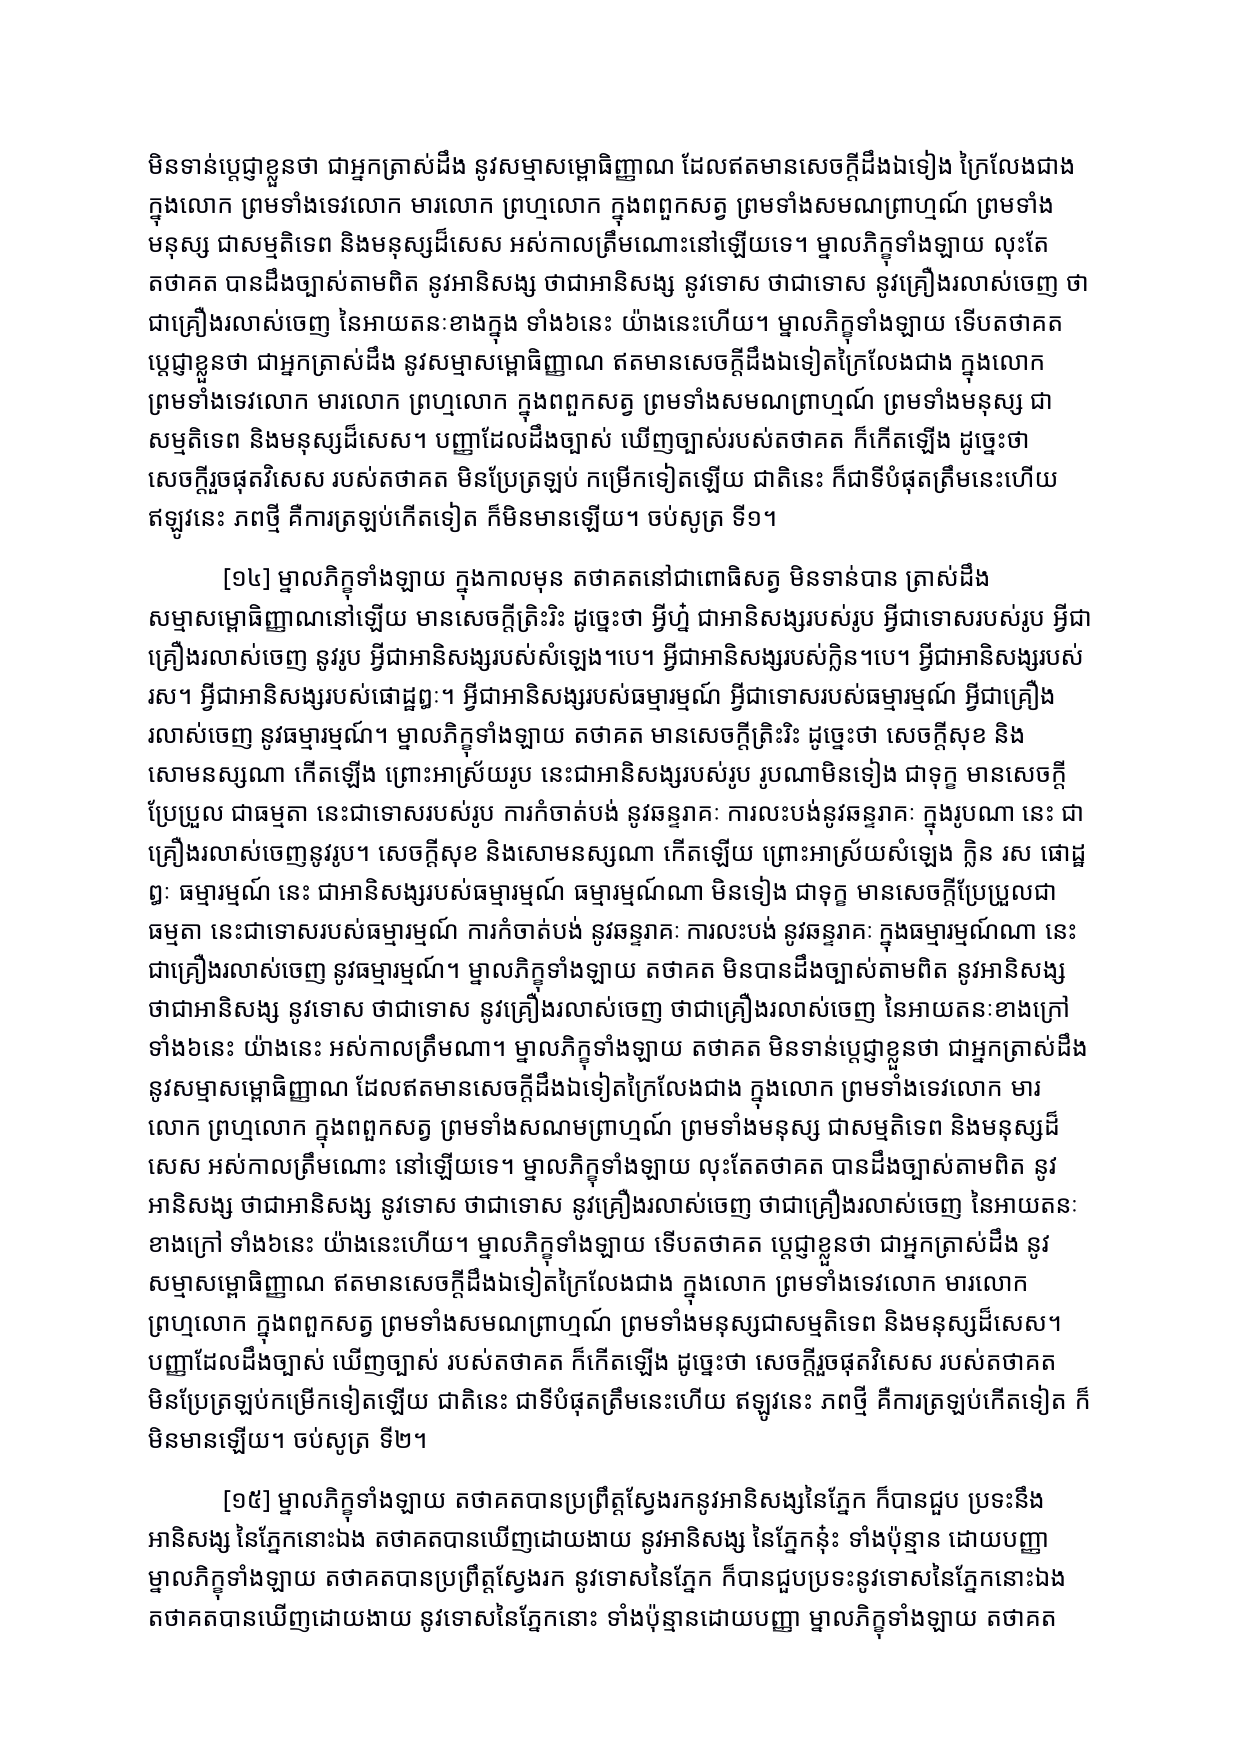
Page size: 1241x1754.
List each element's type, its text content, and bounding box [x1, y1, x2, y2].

text [១៤] ម្នាលភិក្ខុទាំងឡាយ ក្នុងកាលមុន តថាគតនៅជាពោធិសត្វ មិនទាន់បាន ត្រាស់ដឹងសម្មាសម្ពោធិញ្ញាណនៅឡើយ មានសេចក្តីត្រិះរិះ ដូច្នេះថា អ្វីហ្ន៎ ជាអានិសង្ស​របស់​រូប អ្វីជាទោសរបស់រូប អ្វីជាគ្រឿងរលាស់ចេញ នូវរូប អ្វីជាអានិសង្ស​របស់​សំឡេង។បេ។ អ្វីជាអានិសង្សរបស់ក្លិន។បេ។ អ្វីជាអានិសង្សរបស់រស។ អ្វីជាអានិសង្ស​របស់​ផោដ្ឋឰៈ។ អ្វីជាអានិសង្សរបស់ធម្មារម្មណ៍ អ្វីជាទោសរបស់ធម្មារម្មណ៍ អ្វីជាគ្រឿង​រលាស់​ចេញ នូវធម្មារម្មណ៍។ ម្នាលភិក្ខុទាំងឡាយ តថាគត មានសេចក្តីត្រិះរិះ ដូច្នេះថា សេចក្តី​សុខ និងសោមនស្សណា កើតឡើង ព្រោះអាស្រ័យរូប នេះជាអានិសង្សរបស់រូប រូប​ណា​មិន​ទៀង ជាទុក្ខ មានសេចក្តីប្រែប្រួល ជាធម្មតា នេះជាទោសរបស់រូប ការកំចាត់បង់ នូវ​ឆន្ទរាគៈ ការលះបង់នូវឆន្ទរាគៈ ក្នុងរូបណា នេះ ជាគ្រឿងរលាស់ចេញនូវរូប។ សេចក្តី​សុខ និងសោមនស្សណា កើតឡើយ ព្រោះអាស្រ័យសំឡេង ក្លិន រស ផោដ្ឋឰៈ ធម្មារម្មណ៍ នេះ ជាអានិសង្សរបស់ធម្មារម្មណ៍ ធម្មារម្មណ៍ណា មិនទៀង ជាទុក្ខ មាន​សេចក្តី​ប្រែប្រួលជាធម្មតា នេះជាទោសរបស់ធម្មារម្មណ៍ ការកំចាត់បង់ នូវឆន្ទរាគៈ ការលះបង់ នូវឆន្ទរាគៈ ក្នុងធម្មារម្មណ៍ណា នេះជាគ្រឿងរលាស់ចេញ នូវធម្មារម្មណ៍។ ម្នាលភិក្ខុទាំងឡាយ តថាគត មិនបានដឹងច្បាស់តាមពិត នូវអានិសង្ស ថាជាអានិសង្ស នូវទោស ថាជាទោស នូវគ្រឿងរលាស់ចេញ ថាជាគ្រឿងរលាស់ចេញ នៃ​អាយតនៈ​ខាង​ក្រៅ ទាំង៦នេះ យ៉ាងនេះ អស់កាលត្រឹមណា។ ម្នាលភិក្ខុទាំងឡាយ តថាគត មិនទាន់​ប្តេជ្ញា​ខ្លួនថា ជាអ្នកត្រាស់ដឹង នូវសម្មាសម្ពោធិញ្ញាណ ដែលឥតមានសេចក្តីដឹងឯទៀត​ក្រៃ​លែងជាង ក្នុងលោក ព្រមទាំងទេវលោក មារលោក ព្រហ្មលោក ក្នុងពពួកសត្វ ព្រម​ទាំង​សណមព្រាហ្មណ៍ ព្រមទាំងមនុស្ស ជាសម្មតិទេព និងមនុស្សដ៏សេស អស់កាល​ត្រឹម​ណោះ នៅឡើយទេ​។ ម្នាលភិក្ខុទាំងឡាយ លុះតែតថាគត បានដឹងច្បាស់តាមពិត នូវ​អានិសង្ស ថាជាអានិសង្ស នូវទោស ថាជាទោស នូវគ្រឿងរលាស់ចេញ ថា​ជា​គ្រឿង​រលាស់​ចេញ នៃអាយតនៈខាងក្រៅ ទាំង៦នេះ យ៉ាងនេះហើយ។ ម្នាលភិក្ខុទាំងឡាយ ទើបតថាគត ប្តេជ្ញាខ្លួនថា ជាអ្នកត្រាស់ដឹង នូវសម្មាសម្ពោធិញ្ញាណ ឥតមាន​សេចក្តី​ដឹង​ឯ​ទៀត​ក្រៃលែងជាង ក្នុងលោក ព្រមទាំងទេវលោក មារលោក ព្រហ្មលោក ក្នុងពពួកសត្វ ព្រម​ទាំងសមណព្រាហ្មណ៍ ព្រមទាំងមនុស្សជាសម្មតិទេព និងមនុស្សដ៏សេស។ បញ្ញា​ដែល​ដឹងច្បាស់ ឃើញច្បាស់ របស់តថាគត ក៏កើតឡើង ដូច្នេះថា សេចក្តីរួចផុតវិសេស របស់តថាគត មិនប្រែត្រឡប់កម្រើកទៀតឡើយ ជាតិនេះ ជាទីបំផុតត្រឹមនេះហើយ ឥឡូវ​នេះ ភពថ្មី គឺការត្រឡប់កើតទៀត ក៏មិនមានឡើយ។ ចប់សូត្រ ទី២។ [148, 560, 1093, 1456]
text [១៣] ម្នាលភិក្ខុទាំងឡាយ ក្នុងកាលមុន តថាគត នៅជាពោធិសត្វ មិន​ទាន់​បាន​ត្រាស់​ដឹងសម្ពោធិញ្ញាណនៅឡើយ មានសេចក្តីត្រិះរិះ យ៉ាងនេះថា អ្វីហ្ន៎ ជាអានិសង្ស របស់​ភ្នែក អ្វីហ្ន៎ ជាទោសរបស់ភ្នែក អ្វីជាគ្រឿងរលាស់ចេញនូវភ្នែក អ្វីជា​អានិសង្ស​របស់​ត្រចៀក។បេ។ អ្វីជាអានិសង្សរបស់ច្រមុះ។ អ្វីជាអានិសង្សរបស់អណ្តាត។ អ្វីជាអានិសង្ស​របស់​កាយ។ អ្វីជាអានិសង្សរបស់ចិត្ត អ្វីជាទោសរបស់ចិត្ត អ្វីជាគ្រឿងរលាស់​ចេញ​នូវ​ចិត្ត។ ម្នាលភិក្ខុទាំងឡាយ តថាគត មានសេចក្តីត្រិះរិះ ដូច្នេះថា សេចក្តីសុខ និង​សោមនស្ស​ណា កើតឡើង ព្រោះអាស្រ័យភ្នែក នេះជាអានិសង្សរបស់ភ្នែក ភ្នែក​ណា មិន​ទៀង ជាទុក្ខ មានសេចក្តីប្រែប្រួលជាធម្មតា នេះជាទោសរបស់ភ្នែក ការកំចាត់បង់ នូវ​ឆន្ទរាគៈ ការលះបង់ នូវឆន្ទរាគៈ ក្នុងភ្នែកណា នេះជាគ្រឿងរលាស់ចេញ នូវ​ភ្នែក។បេ។ សេចក្តីសុខ និងសោមនស្សណា កើតឡើង ព្រោះអាស្រ័យអណ្តាត នេះជា​អានិសង្ស​របស់អណ្តាត អណ្តាតណា មិនទៀង ជាទុក្ខ មានសេចក្តីប្រែប្រួល​ជា​ធម្មតា នេះជា​ទោសរបស់អណ្តាត ការកំចាត់បង់ នូវឆន្ទរាគៈ ការលះបង់ នូវឆន្ទរាគៈ ក្នុង​អណ្តាត​ណា នេះជាគ្រឿងរលាស់ចេញ នូវអណ្តាត។បេ។ សេចក្តីសុខ និង​សោមនស្ស​ណា កើតឡើង ព្រោះអាស្រ័យចិត្ត នេះជាអានិសង្សរបស់ចិត្ត ចិត្តណា មិនទៀង ជាទុក្ខ មាន​សេចក្តី​ប្រែប្រួលជាធម្មតា នេះជាទោសរបស់ចិត្ត ការកំចាត់បង់ នូវឆន្ទរាគៈ ការលះបង់ នូវឆន្ទរាគៈ ក្នុងចិត្តណា នេះជាគ្រឿងរលាស់ចេញនូវចិត្ត។ ម្នាល​ភិក្ខុ​ទាំង​ឡាយ តថាគត មិនបានដឹងច្បាស់តាមពិត នូវអានិសង្ស ថាជាអានិសង្ស នូវ​ទោស ថា​ជា​ទោស នូវគ្រឿង​រលាស់ចេញ ថាជាគ្រឿងរលាស់ចេញ នៃអាយតនៈខាងក្នុង ទាំង៦នេះ យ៉ាង​នេះ អស់កាលត្រឹមណា។ ម្នាលភិក្ខុទាំងឡាយ តថាគត ក៏មិនទាន់ប្តេជ្ញាខ្លួនថា ជាអ្នកត្រាស់ដឹង នូវសម្មាសម្ពោធិញ្ញាណ ដែលឥតមានសេចក្តីដឹងឯទៀង ក្រៃលែងជាង ក្នុងលោក ព្រមទាំងទេវលោក មារលោក ព្រហ្មលោក ក្នុងពពួកសត្វ ព្រមទាំង​សមណ​ព្រាហ្មណ៍ ព្រមទាំងមនុស្ស ជាសម្មតិទេព និងមនុស្សដ៏សេស អស់កាល​ត្រឹម​ណោះ​នៅឡើយទេ។ ម្នាលភិក្ខុទាំងឡាយ លុះតែតថាគត បានដឹងច្បាស់តាមពិត នូវ​អានិសង្ស ថាជាអានិសង្ស នូវទោស ថាជាទោស នូវគ្រឿងរលាស់ចេញ ថា​ជា​គ្រឿង​រលាស់​ចេញ នៃអាយតនៈខាងក្នុង ទាំង៦នេះ យ៉ាងនេះហើយ។ ម្នាលភិក្ខុទាំងឡាយ ទើបតថាគត ប្តេជ្ញាខ្លួនថា ជាអ្នកត្រាស់ដឹង នូវសម្មាសម្ពោធិញ្ញាណ ឥតមាន​សេចក្តី​ដឹង​ឯ​ទៀត​ក្រៃលែងជាង ក្នុងលោក ព្រមទាំងទេវលោក មារលោក ព្រហ្មលោក ក្នុងពពួកសត្វ ព្រម​ទាំងសមណព្រាហ្មណ៍ ព្រមទាំងមនុស្ស ជាសម្មតិទេព និងមនុស្សដ៏សេស។ បញ្ញា​ដែល​ដឹងច្បាស់ ឃើញច្បាស់របស់តថាគត ក៏កើតឡើង ដូច្នេះថា សេចក្តីរួច​ផុត​វិសេស របស់​តថាគត មិនប្រែត្រឡប់ កម្រើកទៀតឡើយ ជាតិនេះ ក៏ជាទីបំផុតត្រឹមនេះហើយ ឥឡូវនេះ ភពថ្មី គឺការត្រឡប់កើតទៀត ក៏មិនមានឡើយ។ ចប់សូត្រ ទី១។ [148, 148, 1093, 534]
text [១៥] ម្នាលភិក្ខុទាំងឡាយ តថាគតបានប្រព្រឹត្តស្វែងរកនូវអានិសង្សនៃភ្នែក ក៏បាន​ជួប ប្រទះនឹងអានិសង្ស នៃភ្នែកនោះឯង តថាគតបានឃើញដោយងាយ នូវអានិសង្ស នៃ​ភ្នែកនុ៎ះ ទាំងប៉ុន្មាន ដោយបញ្ញា ម្នាលភិក្ខុទាំងឡាយ តថាគតបានប្រព្រឹត្តស្វែងរក នូវ​ទោស​នៃភ្នែក ក៏បានជួបប្រទះនូវទោសនៃភ្នែកនោះឯង តថាគតបានឃើញដោយងាយ នូវទោស​នៃភ្នែកនោះ ទាំងប៉ុន្មានដោយបញ្ញា ម្នាលភិក្ខុទាំងឡាយ តថាគតបានប្រព្រឹត្ត ស្វែង​រក នូវគ្រឿងរលាស់ ចេញនូវភ្នែក ក៏បានជួបប្រទះ នូវគ្រឿងរលាស់ចេញ នូវភ្នែក​នោះ​ឯង តថាគតបានឃើញ ដោយងាយ នូវគ្រឿងរលាស់ចេញ នូវភ្នែកនុ៎ះ​ទាំង​ប៉ុន្មាន ដោយ​បញ្ញា។ ម្នាលភិក្ខុទាំងឡាយ តថាគតបានប្រព្រឹត្តស្វែងរកនូវអានិសង្សនៃត្រចៀក។ ម្នាលភិក្ខុទាំងឡាយ តថាគតបានប្រព្រឹត្ត ស្វែងរកនូវអានិសង្សនៃច្រមុះ​​​។ ​​​​​​​​​ម្នាលភិក្ខុ​ទាំង​ឡាយ តថាគត បានប្រព្រឹត្ត​ ស្វែងរកនូវ អានិសង្ស នៃអណ្តាត ក៏បានជួបប្រទះនូវ អានិសង្ស នៃអណ្តាតនោះឯង តថាគត បានឃើញដោយងាយ នូវអានិសង្ស នៃ​អណ្តាត​នុ៎ះ ទាំងប៉ុន្មាន ដោយបញ្ញា ម្នាលភិក្ខុទាំងឡាយ តថាគតបានប្រព្រឹត្ត ស្វែង​រកនូវ​ទោស​ នៃ​អណ្តាត ក៏បានជួបប្រទះ នូវទោសនៃអណ្តាតនោះ តថាគត បានឃើញដោយងាយ នូវទោស នៃអណ្តាតនុ៎ះទាំងប៉ុន្មាន ដោយបញ្ញា ម្នាលភិក្ខុទាំងឡាយ តថាគត បាន​ប្រព្រឹត្ត ស្វែងរកនូវគ្រឿងរលាស់ចេញ នូវអណ្តាត ក៏បានជួបប្រទះ នូវគ្រឿងរលាស់​ចេញ នូវ​អណ្តាតនោះ តថាគតបានឃើញដោយងាយ នូវគ្រឿងរលាស់ចេញ នូវអណ្តាតនុ៎ះ ទាំងប៉ុន្មាន ដោយបញ្ញា។បេ។ ម្នាលភិក្ខុទាំងឡាយ តថាគតបានប្រព្រឹត្ត ស្វែងរក​នូវ​អានិសង្ស​នៃចិត្ត ក៏បានជួបប្រទះនូវអានិសង្សនៃចិត្តនោះ តថាគត បានឃើញ​ដោយ​ងាយ នូវអានិសង្សនៃចិត្តនុ៎ះ ទាំងប៉ុន្មានដោយបញ្ញា ម្នាលភិក្ខុទាំង​ឡាយ តថាគត បាន​ប្រព្រឹត្ត ស្វែងរកនូវទោសនៃចិត្ត ក៏បានជួបប្រទះនូវទោសនៃ ចិត្តនោះឯង តថាគត បាន​ឃើញ​ដោយងាយ នូវទោសនៃចិត្តនុ៎ះ ទាំងប៉ុន្មានដោយបញ្ញា ម្នាលភិក្ខុទាំងឡាយ តថាគត បានប្រព្រឹត្តស្វែងរកនូវគ្រឿងរលាស់ចេញនូវចិត្ត ក៏បានជួប​ប្រទះនូវគ្រឿងរលាស់​ចេញនូវចិត្តនោះ តថាគតបានឃើញដោយងាយ នូវគ្រឿងរលាស់ចេញ នូវចិត្ត​នុ៎ះ​ទាំងប៉ុន្មាន ដោយបញ្ញា។ ម្នាលភិក្ខុទាំងឡាយ តថាគត មិនបានដឹងច្បាស់ នូវ​អានិសង្ស ថាជាអានិសង្ស នូវទោស ថាជាទោស នូវគ្រឿងរលាស់ចេញ ថាជាគ្រឿង​រលាស់​ចេញ នៃអាយតនៈ ខាងក្នុងទាំង ៦ នេះ អស់កាលត្រឹមណា។បេ។ បានដឹងច្បាស់។ បញ្ញាដែលដឹងច្បាស់ ឃើញច្បាស់ របស់តថាគត ក៏កើតឡើយហើយ ដូច្នេះថា សេចក្តីរួច​ផុត​វិសេសរបស់តថាគត មិនប្រែត្រឡប់កម្រើកទៀតឡើយ ជាតិនេះ ក៏ជាទីបំផុត​ត្រឹម​នេះ​ហើយ ឥឡូវនេះ ភពថ្មី គឺការត្រឡប់កើតទៀត ក៏មិនមានឡើយ។ ចប់សូត្រ ទី៣។ [148, 1482, 1093, 1633]
